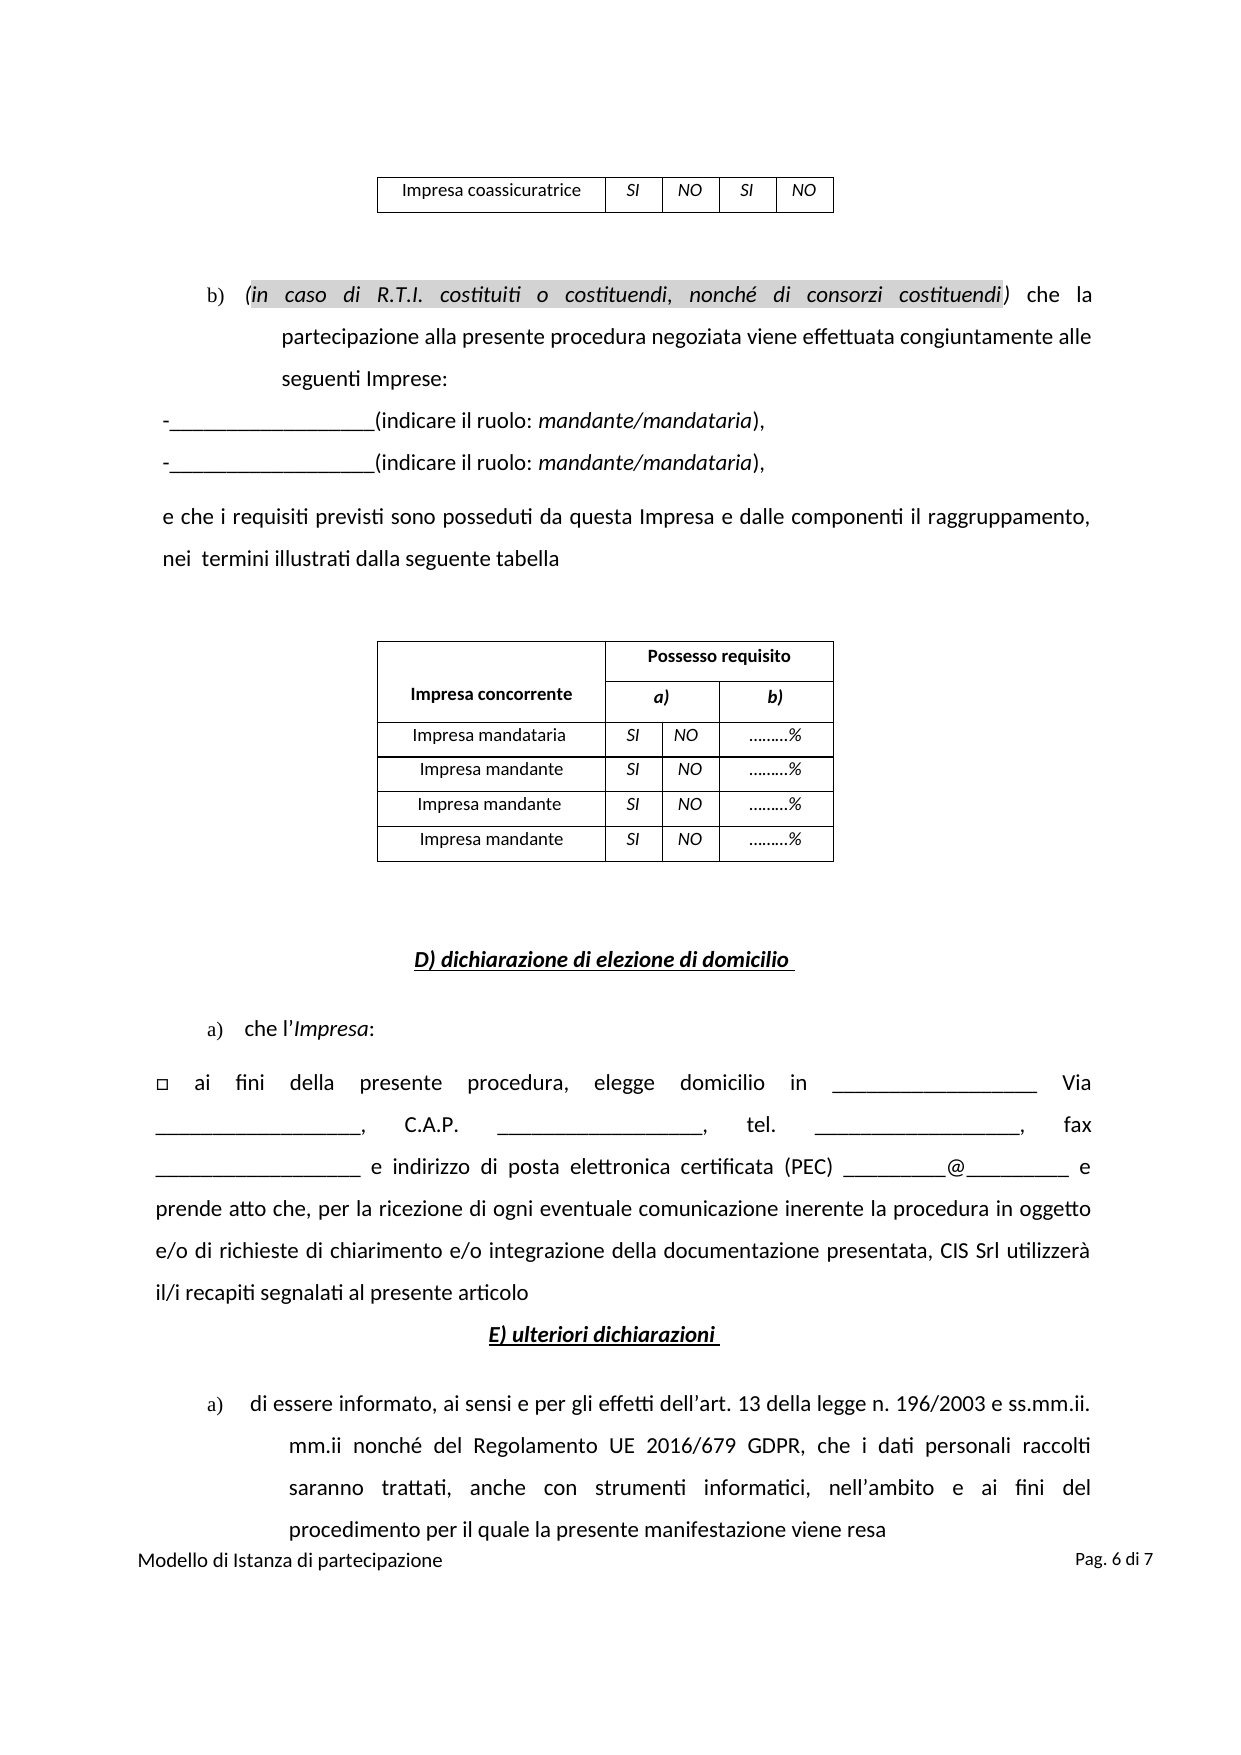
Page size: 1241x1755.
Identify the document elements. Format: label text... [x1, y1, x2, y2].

list (in caso di R.T.I. costituiti o costituendi, nonché di consorzi costituendi) che la partecipazione alla presente procedura negoziata viene effettuata congiuntamente alle seguenti Imprese: [207, 280, 1093, 392]
table_cell NO [663, 827, 719, 861]
table_cell Impresa coassicuratrice [378, 178, 605, 212]
list di essere informato, ai sensi e per gli effetti dell’art. 13 della legge n. 196/2003 e ss.mm.ii. mm.ii nonché del Regolamento UE 2016/679 GDPR, che i dati personali raccolti saranno trattati, anche con strumenti informatici, nell’ambito e ai fini del procedimento per il quale la presente manifestazione viene resa [207, 1389, 1093, 1543]
table_cell ………% [720, 723, 833, 756]
table_cell ………% [720, 827, 833, 861]
text -__________________(indicare il ruolo: mandante/mandataria), [118, 448, 1093, 476]
table_header Impresa concorrente [378, 642, 605, 722]
table_header Possesso requisito [606, 642, 833, 681]
table_cell SI [606, 792, 662, 826]
table_cell Impresa mandante [378, 827, 605, 861]
table_cell ………% [720, 758, 833, 791]
table_cell SI [606, 178, 662, 212]
table_cell ………% [720, 792, 833, 826]
table_cell Impresa mandante [378, 792, 605, 826]
text E) ulteriori dichiarazioni [118, 1320, 1093, 1348]
table_cell SI [606, 758, 662, 791]
table_cell NO [777, 178, 833, 212]
text □ ai fini della presente procedura, elegge domicilio in __________________ Via __________________, C.A.P. __________________, tel. __________________, fax __________________ e indirizzo di posta elettronica certificata (PEC) _________@_________ e prende atto che, per la ricezione di ogni eventuale comunicazione inerente la procedura in oggetto e/o di richieste di chiarimento e/o integrazione della documentazione presentata, CIS Srl utilizzerà il/i recapiti segnalati al presente articolo [155, 1068, 1093, 1306]
table_cell a) [606, 682, 719, 722]
text -__________________(indicare il ruolo: mandante/mandataria), [118, 406, 1093, 434]
text e che i requisiti previsti sono posseduti da questa Impresa e dalle componenti il raggruppamento, nei termini illustrati dalla seguente tabella [162, 502, 1093, 572]
table_cell NO [663, 178, 719, 212]
table_cell NO [663, 792, 719, 826]
table_cell b) [720, 682, 833, 722]
table_cell Impresa mandante [378, 758, 605, 791]
text D) dichiarazione di elezione di domicilio [118, 946, 1093, 973]
table_cell NO [663, 723, 719, 756]
table_cell NO [663, 758, 719, 791]
table_cell SI [606, 723, 662, 756]
table_cell Impresa mandataria [378, 723, 605, 756]
table_cell SI [720, 178, 776, 212]
list che l’Impresa: [207, 1014, 1093, 1042]
table_cell SI [606, 827, 662, 861]
